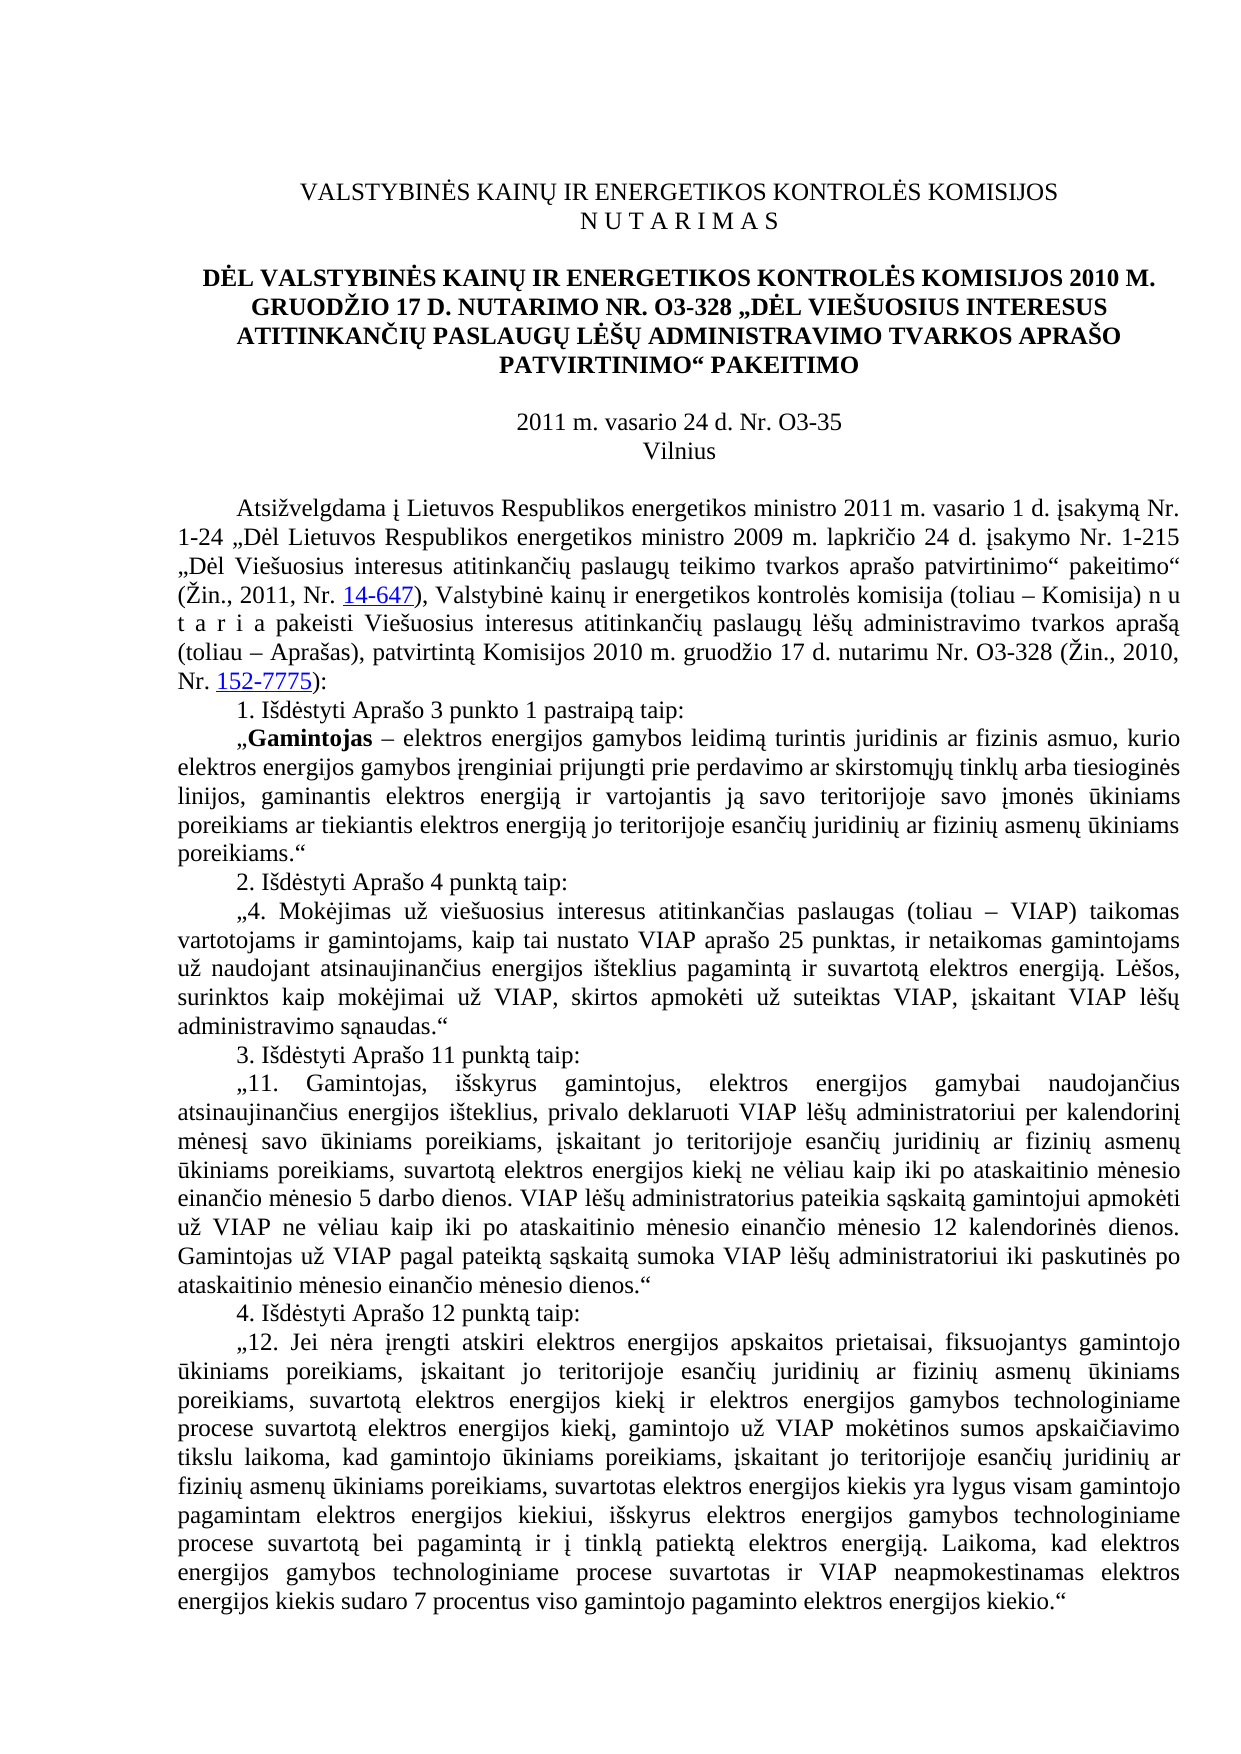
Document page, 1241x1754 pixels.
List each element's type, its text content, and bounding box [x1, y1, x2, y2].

text Vilnius [177, 436, 1181, 465]
text „11. Gamintojas, išskyrus gamintojus, elektros energijos gamybai naudojančius atsinaujinančius energijos išteklius, privalo deklaruoti VIAP lėšų administratoriui per kalendorinį mėnesį savo ūkiniams poreikiams, įskaitant jo teritorijoje esančių juridinių ar fizinių asmenų ūkiniams poreikiams, suvartotą elektros energijos kiekį ne vėliau kaip iki po ataskaitinio mėnesio einančio mėnesio 5 darbo dienos. VIAP lėšų administratorius pateikia sąskaitą gamintojui apmokėti už VIAP ne vėliau kaip iki po ataskaitinio mėnesio einančio mėnesio 12 kalendorinės dienos. Gamintojas už VIAP pagal pateiktą sąskaitą sumoka VIAP lėšų administratoriui iki paskutinės po ataskaitinio mėnesio einančio mėnesio dienos.“ [177, 1068, 1181, 1298]
text Dėl Valstybinės kainų ir energetikos kontrolės komisijos 2010 m. gruodžio 17 d. nutarimo Nr. O3-328 „Dėl viešuosius interesus atitinkančių paslaugų lėšų administravimo tvarkos aprašo patvirtinimo“ pakeitimo [177, 263, 1181, 378]
text NUTARIMAS [177, 206, 1181, 235]
text Atsižvelgdama į Lietuvos Respublikos energetikos ministro 2011 m. vasario 1 d. įsakymą Nr. 1-24 „Dėl Lietuvos Respublikos energetikos ministro 2009 m. lapkričio 24 d. įsakymo Nr. 1-215 „Dėl Viešuosius interesus atitinkančių paslaugų teikimo tvarkos aprašo patvirtinimo“ pakeitimo“ (Žin., 2011, Nr. 14-647), Valstybinė kainų ir energetikos kontrolės komisija (toliau – Komisija) n u t a r i a pakeisti Viešuosius interesus atitinkančių paslaugų lėšų administravimo tvarkos aprašą (toliau – Aprašas), patvirtintą Komisijos 2010 m. gruodžio 17 d. nutarimu Nr. O3-328 (Žin., 2010, Nr. 152-7775): [177, 493, 1181, 695]
text „Gamintojas – elektros energijos gamybos leidimą turintis juridinis ar fizinis asmuo, kurio elektros energijos gamybos įrenginiai prijungti prie perdavimo ar skirstomųjų tinklų arba tiesioginės linijos, gaminantis elektros energiją ir vartojantis ją savo teritorijoje savo įmonės ūkiniams poreikiams ar tiekiantis elektros energiją jo teritorijoje esančių juridinių ar fizinių asmenų ūkiniams poreikiams.“ [177, 723, 1181, 867]
text 3. Išdėstyti Aprašo 11 punktą taip: [177, 1040, 1181, 1068]
text 2011 m. vasario 24 d. Nr. O3-35 [177, 407, 1181, 436]
text 1. Išdėstyti Aprašo 3 punkto 1 pastraipą taip: [177, 695, 1181, 723]
text VALSTYBINĖS KAINŲ IR ENERGETIKOS KONTROLĖS KOMISIJOS [177, 177, 1181, 206]
text „4. Mokėjimas už viešuosius interesus atitinkančias paslaugas (toliau – VIAP) taikomas vartotojams ir gamintojams, kaip tai nustato VIAP aprašo 25 punktas, ir netaikomas gamintojams už naudojant atsinaujinančius energijos išteklius pagamintą ir suvartotą elektros energiją. Lėšos, surinktos kaip mokėjimai už VIAP, skirtos apmokėti už suteiktas VIAP, įskaitant VIAP lėšų administravimo sąnaudas.“ [177, 896, 1181, 1040]
text 2. Išdėstyti Aprašo 4 punktą taip: [177, 867, 1181, 896]
text „12. Jei nėra įrengti atskiri elektros energijos apskaitos prietaisai, fiksuojantys gamintojo ūkiniams poreikiams, įskaitant jo teritorijoje esančių juridinių ar fizinių asmenų ūkiniams poreikiams, suvartotą elektros energijos kiekį ir elektros energijos gamybos technologiniame procese suvartotą elektros energijos kiekį, gamintojo už VIAP mokėtinos sumos apskaičiavimo tikslu laikoma, kad gamintojo ūkiniams poreikiams, įskaitant jo teritorijoje esančių juridinių ar fizinių asmenų ūkiniams poreikiams, suvartotas elektros energijos kiekis yra lygus visam gamintojo pagamintam elektros energijos kiekiui, išskyrus elektros energijos gamybos technologiniame procese suvartotą bei pagamintą ir į tinklą patiektą elektros energiją. Laikoma, kad elektros energijos gamybos technologiniame procese suvartotas ir VIAP neapmokestinamas elektros energijos kiekis sudaro 7 procentus viso gamintojo pagaminto elektros energijos kiekio.“ [177, 1327, 1181, 1615]
text 4. Išdėstyti Aprašo 12 punktą taip: [177, 1298, 1181, 1327]
